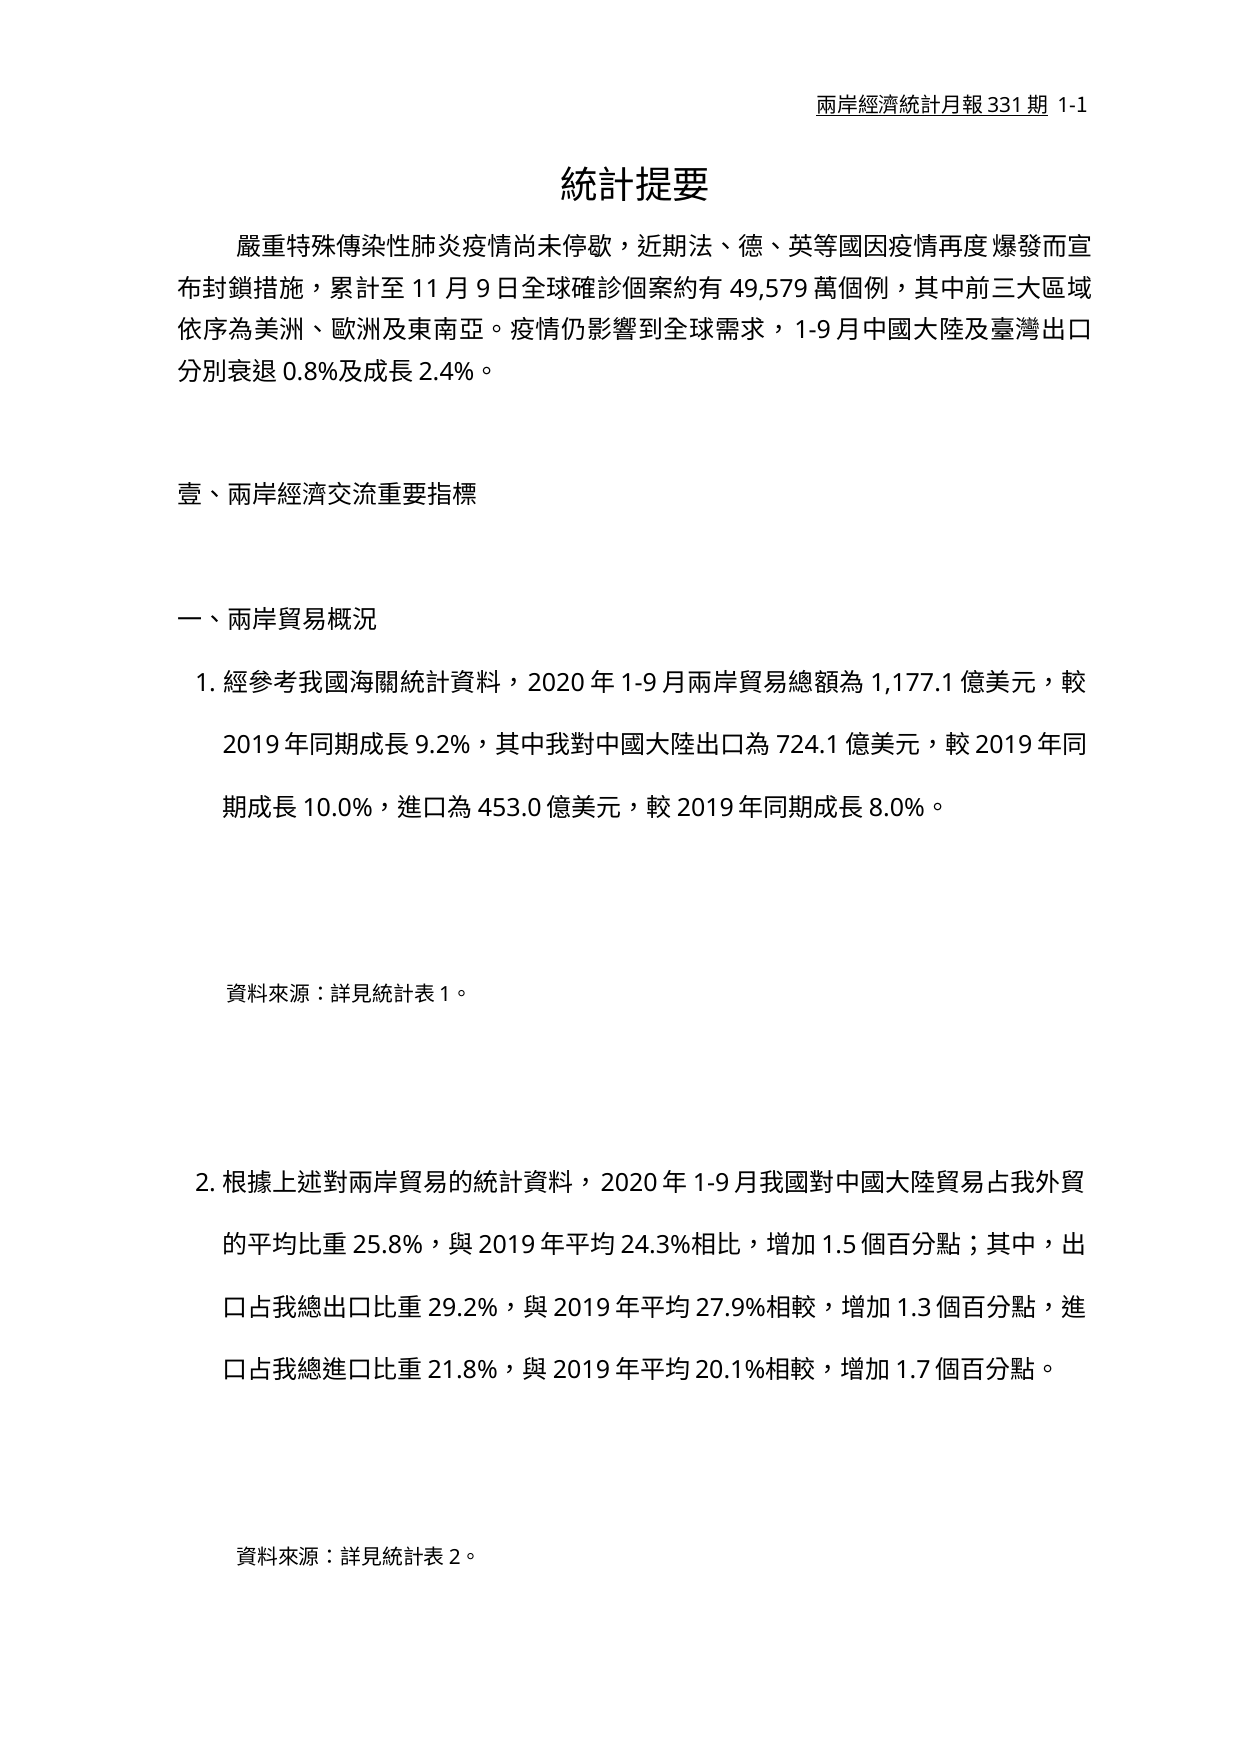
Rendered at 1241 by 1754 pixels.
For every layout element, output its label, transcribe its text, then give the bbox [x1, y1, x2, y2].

text 2. 根據上述對兩岸貿易的統計資料，2020年1-9月我國對中國大陸貿易占我外貿的平均比重25.8%，與2019年平均24.3%相比，增加1.5個百分點；其中，出口占我總出口比重29.2%，與2019年平均27.9%相較，增加1.3個百分點，進口占我總進口比重21.8%，與2019年平均20.1%相較，增加1.7個百分點。 [195, 1139, 1087, 1389]
text 統計提要 [177, 141, 1093, 203]
text 嚴重特殊傳染性肺炎疫情尚未停歇，近期法、德、英等國因疫情再度爆發而宣布封鎖措施，累計至11月9日全球確診個案約有49,579萬個例，其中前三大區域依序為美洲、歐洲及東南亞。疫情仍影響到全球需求，1-9月中國大陸及臺灣出口分別衰退0.8%及成長2.4%。 [177, 346, 1093, 389]
text 資料來源：詳見統計表1。 [177, 951, 1087, 1014]
text 資料來源：詳見統計表2。 [177, 1514, 1087, 1576]
text 壹、兩岸經濟交流重要指標 [177, 451, 1087, 514]
text 嚴重特殊傳染性肺炎疫情尚未停歇，近期法、德、英等國因疫情再度爆發而宣布封鎖措施，累計至11月9日全球確診個案約有49,579萬個例，其中前三大區域依序為美洲、歐洲及東南亞。疫情仍影響到全球需求，1-9月中國大陸及臺灣出口分別衰退0.8%及成長2.4%。 [177, 222, 1093, 312]
text 1. 經參考我國海關統計資料，2020年1-9月兩岸貿易總額為1,177.1億美元，較2019年同期成長9.2%，其中我對中國大陸出口為724.1億美元，較2019年同期成長10.0%，進口為453.0億美元，較2019年同期成長8.0%。 [195, 639, 1087, 826]
text 一、兩岸貿易概況 [177, 576, 1087, 639]
